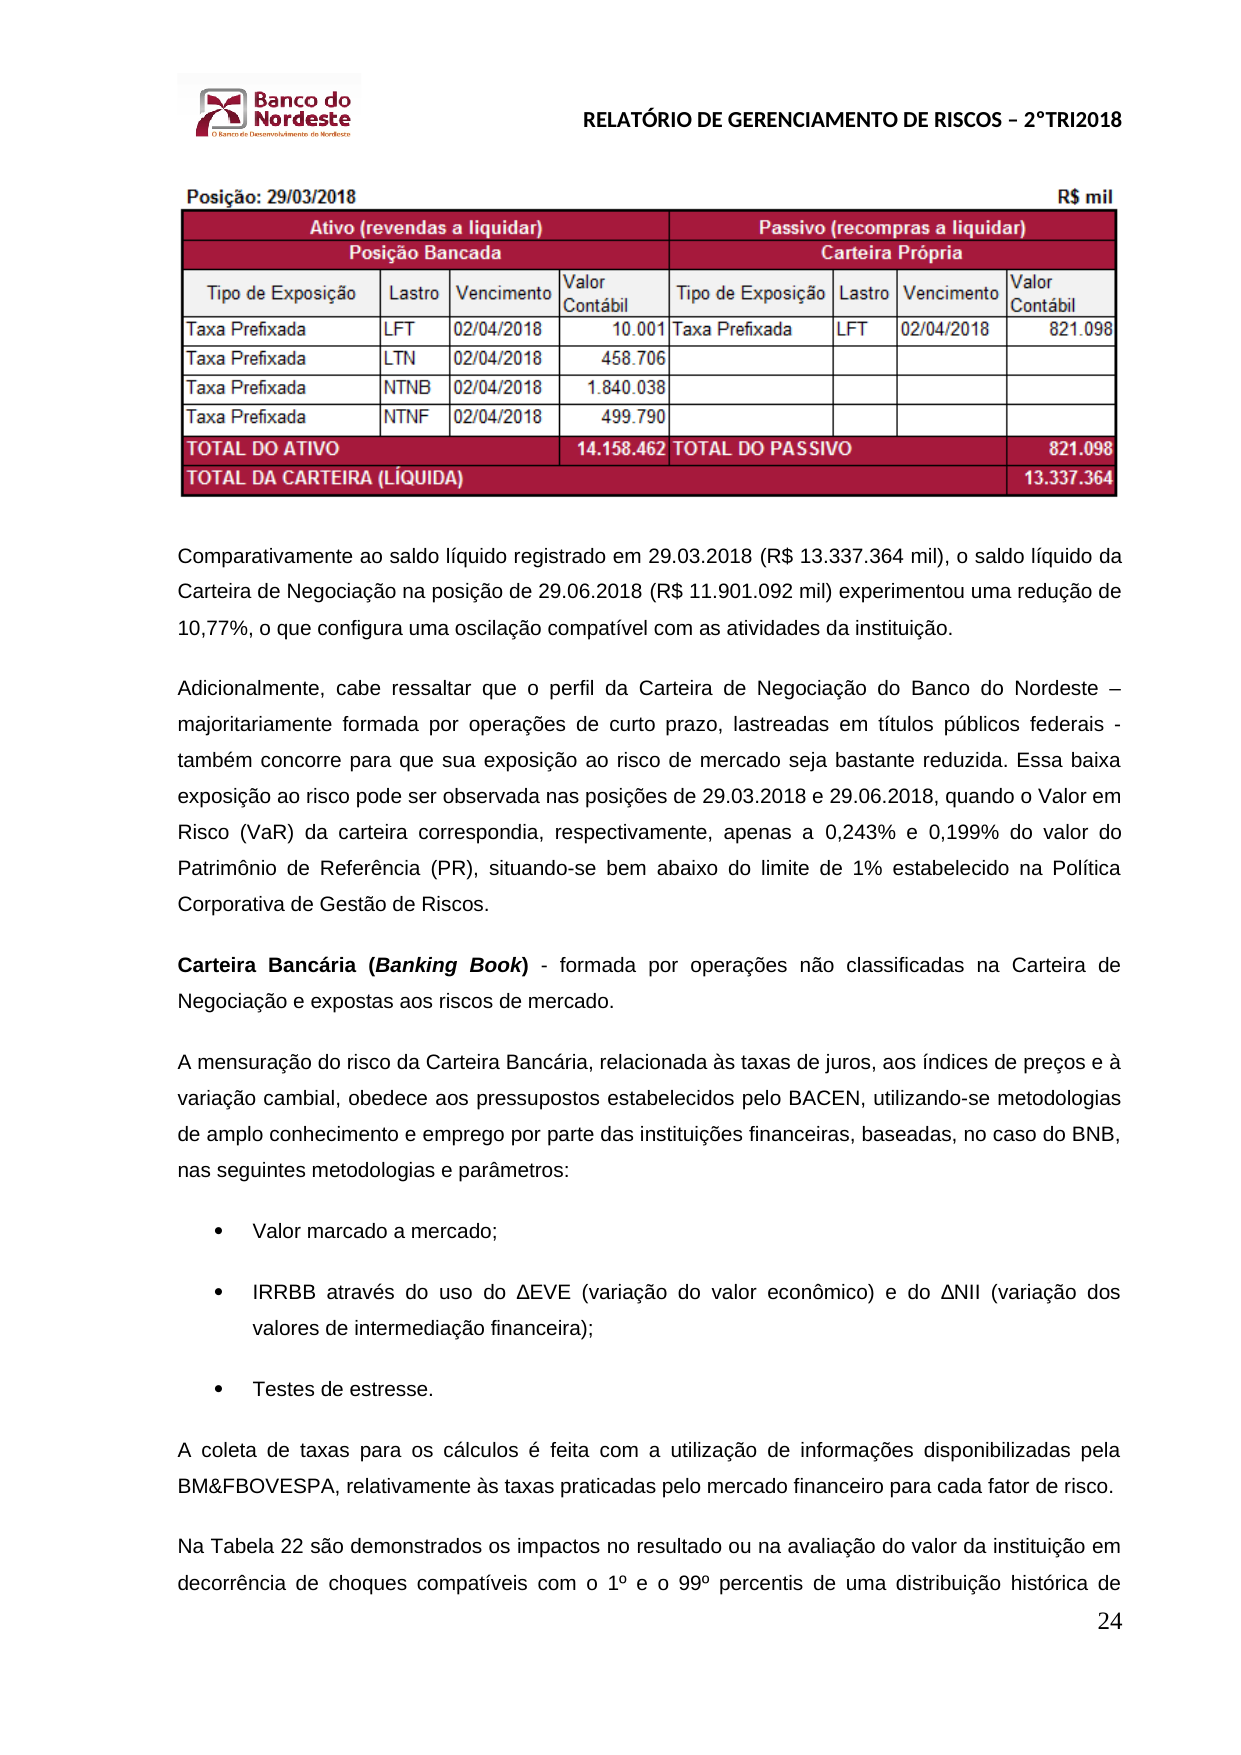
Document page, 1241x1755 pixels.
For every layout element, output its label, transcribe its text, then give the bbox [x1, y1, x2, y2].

text Comparativamente ao saldo líquido registrado em 29.03.2018 (R$ 13.337.364 mil), o saldo líquido da Carteira de Negociação na posição de 29.06.2018 (R$ 11.901.092 mil) experimentou uma redução de 10,77%, o que configura uma oscilação compatível com as atividades da instituição. [177, 543, 1122, 639]
text Adicionalmente, cabe ressaltar que o perfil da Carteira de Negociação do Banco do Nordeste – majoritariamente formada por operações de curto prazo, lastreadas em títulos públicos federais - também concorre para que sua exposição ao risco de mercado seja bastante reduzida. Essa baixa exposição ao risco pode ser observada nas posições de 29.03.2018 e 29.06.2018, quando o Valor em Risco (VaR) da carteira correspondia, respectivamente, apenas a 0,243% e 0,199% do valor do Patrimônio de Referência (PR), situando-se bem abaixo do limite de 1% estabelecido na Política Corporativa de Gestão de Riscos. [177, 676, 1122, 916]
text Na Tabela 22 são demonstrados os impactos no resultado ou na avaliação do valor da instituição em decorrência de choques compatíveis com o 1º e o 99º percentis de uma distribuição histórica de [177, 1534, 1122, 1594]
text A coleta de taxas para os cálculos é feita com a utilização de informações disponibilizadas pela BM&FBOVESPA, relativamente às taxas praticadas pelo mercado financeiro para cada fator de risco. [177, 1437, 1122, 1497]
list Valor marcado a mercado; [215, 1218, 1122, 1242]
list Testes de estresse. [215, 1376, 1122, 1401]
list IRRBB através do uso do ∆EVE (variação do valor econômico) e do ∆NII (variação dos valores de intermediação financeira); [215, 1279, 1122, 1339]
text A mensuração do risco da Carteira Bancária, relacionada às taxas de juros, aos índices de preços e à variação cambial, obedece aos pressupostos estabelecidos pelo BACEN, utilizando-se metodologias de amplo conhecimento e emprego por parte das instituições financeiras, baseadas, no caso do BNB, nas seguintes metodologias e parâmetros: [177, 1050, 1122, 1181]
text Carteira Bancária (Banking Book) - formada por operações não classificadas na Carteira de Negociação e expostas aos riscos de mercado. [177, 953, 1122, 1013]
